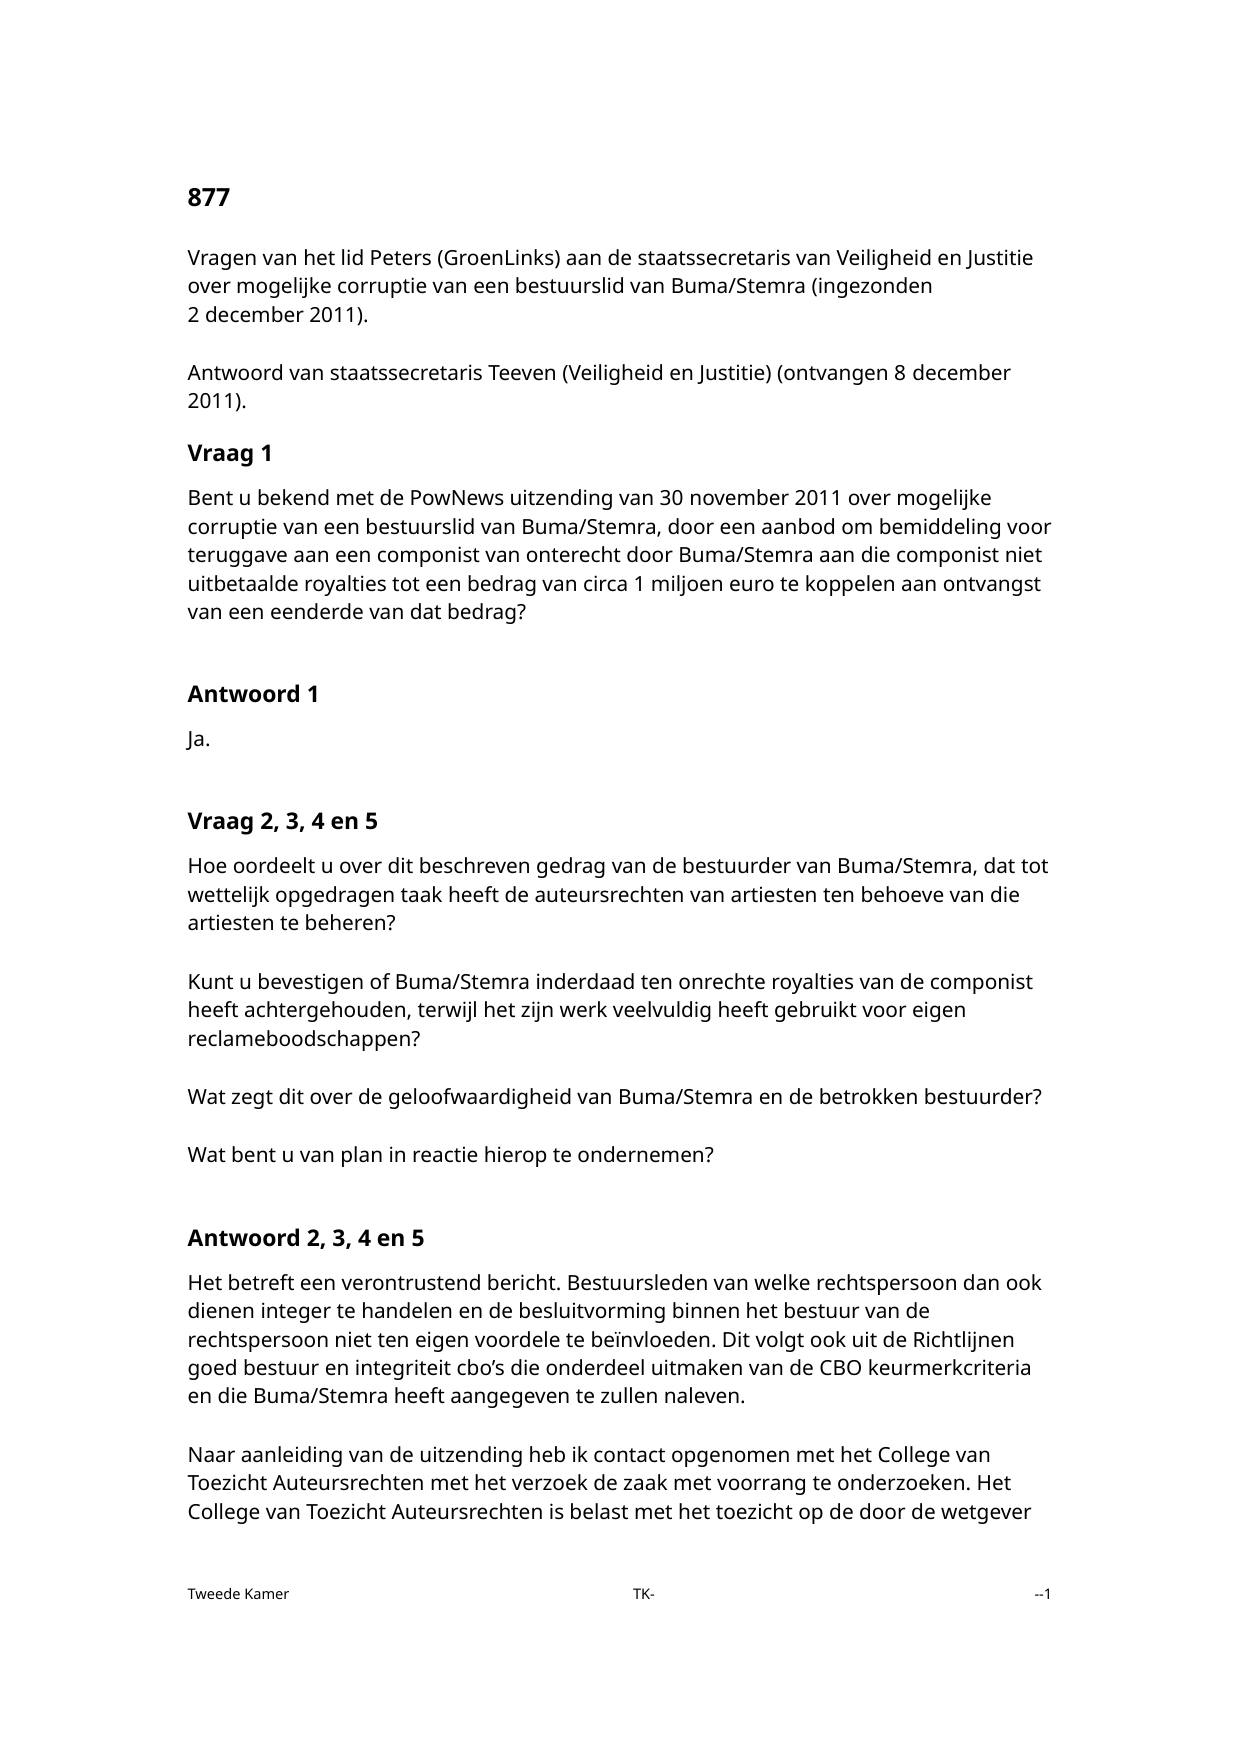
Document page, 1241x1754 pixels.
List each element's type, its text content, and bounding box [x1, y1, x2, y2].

subtitle Vraag 2, 3, 4 en 5 [187, 805, 1053, 837]
subtitle Antwoord 2, 3, 4 en 5 [187, 1222, 1053, 1253]
text Hoe oordeelt u over dit beschreven gedrag van de bestuurder van Buma/Stemra, dat tot wettelijk opgedragen taak heeft de auteursrechten van artiesten ten behoeve van die artiesten te beheren? [187, 852, 1053, 937]
text Wat bent u van plan in reactie hierop te ondernemen? [187, 1141, 1053, 1169]
text Bent u bekend met de PowNews uitzending van 30 november 2011 over mogelijke corruptie van een bestuurslid van Buma/Stemra, door een aanbod om bemiddeling voor teruggave aan een componist van onterecht door Buma/Stemra aan die componist niet uitbetaalde royalties tot een bedrag van circa 1 miljoen euro te koppelen aan ontvangst van een eenderde van dat bedrag? [187, 483, 1053, 626]
text Naar aanleiding van de uitzending heb ik contact opgenomen met het College van Toezicht Auteursrechten met het verzoek de zaak met voorrang te onderzoeken. Het College van Toezicht Auteursrechten is belast met het toezicht op de door de wetgever [187, 1440, 1053, 1525]
text Ja. [187, 724, 1053, 753]
text 877 [187, 179, 1053, 213]
text Wat zegt dit over de geloofwaardigheid van Buma/Stemra en de betrokken bestuurder? [187, 1082, 1053, 1111]
text Vragen van het lid Peters (GroenLinks) aan de staatssecretaris van Veiligheid en Justitie over mogelijke corruptie van een bestuurslid van Buma/Stemra (ingezonden 2 december 2011). [187, 243, 1053, 328]
text Antwoord van staatssecretaris Teeven (Veiligheid en Justitie) (ontvangen 8 december 2011). [187, 358, 1053, 415]
text Het betreft een verontrustend bericht. Bestuursleden van welke rechtspersoon dan ook dienen integer te handelen en de besluitvorming binnen het bestuur van de rechtspersoon niet ten eigen voordele te beïnvloeden. Dit volgt ook uit de Richtlijnen goed bestuur en integriteit cbo’s die onderdeel uitmaken van de CBO keurmerkcriteria en die Buma/Stemra heeft aangegeven te zullen naleven. [187, 1268, 1053, 1410]
subtitle Vraag 1 [187, 437, 1053, 468]
subtitle Antwoord 1 [187, 678, 1053, 709]
text Kunt u bevestigen of Buma/Stemra inderdaad ten onrechte royalties van de componist heeft achtergehouden, terwijl het zijn werk veelvuldig heeft gebruikt voor eigen reclameboodschappen? [187, 967, 1053, 1052]
